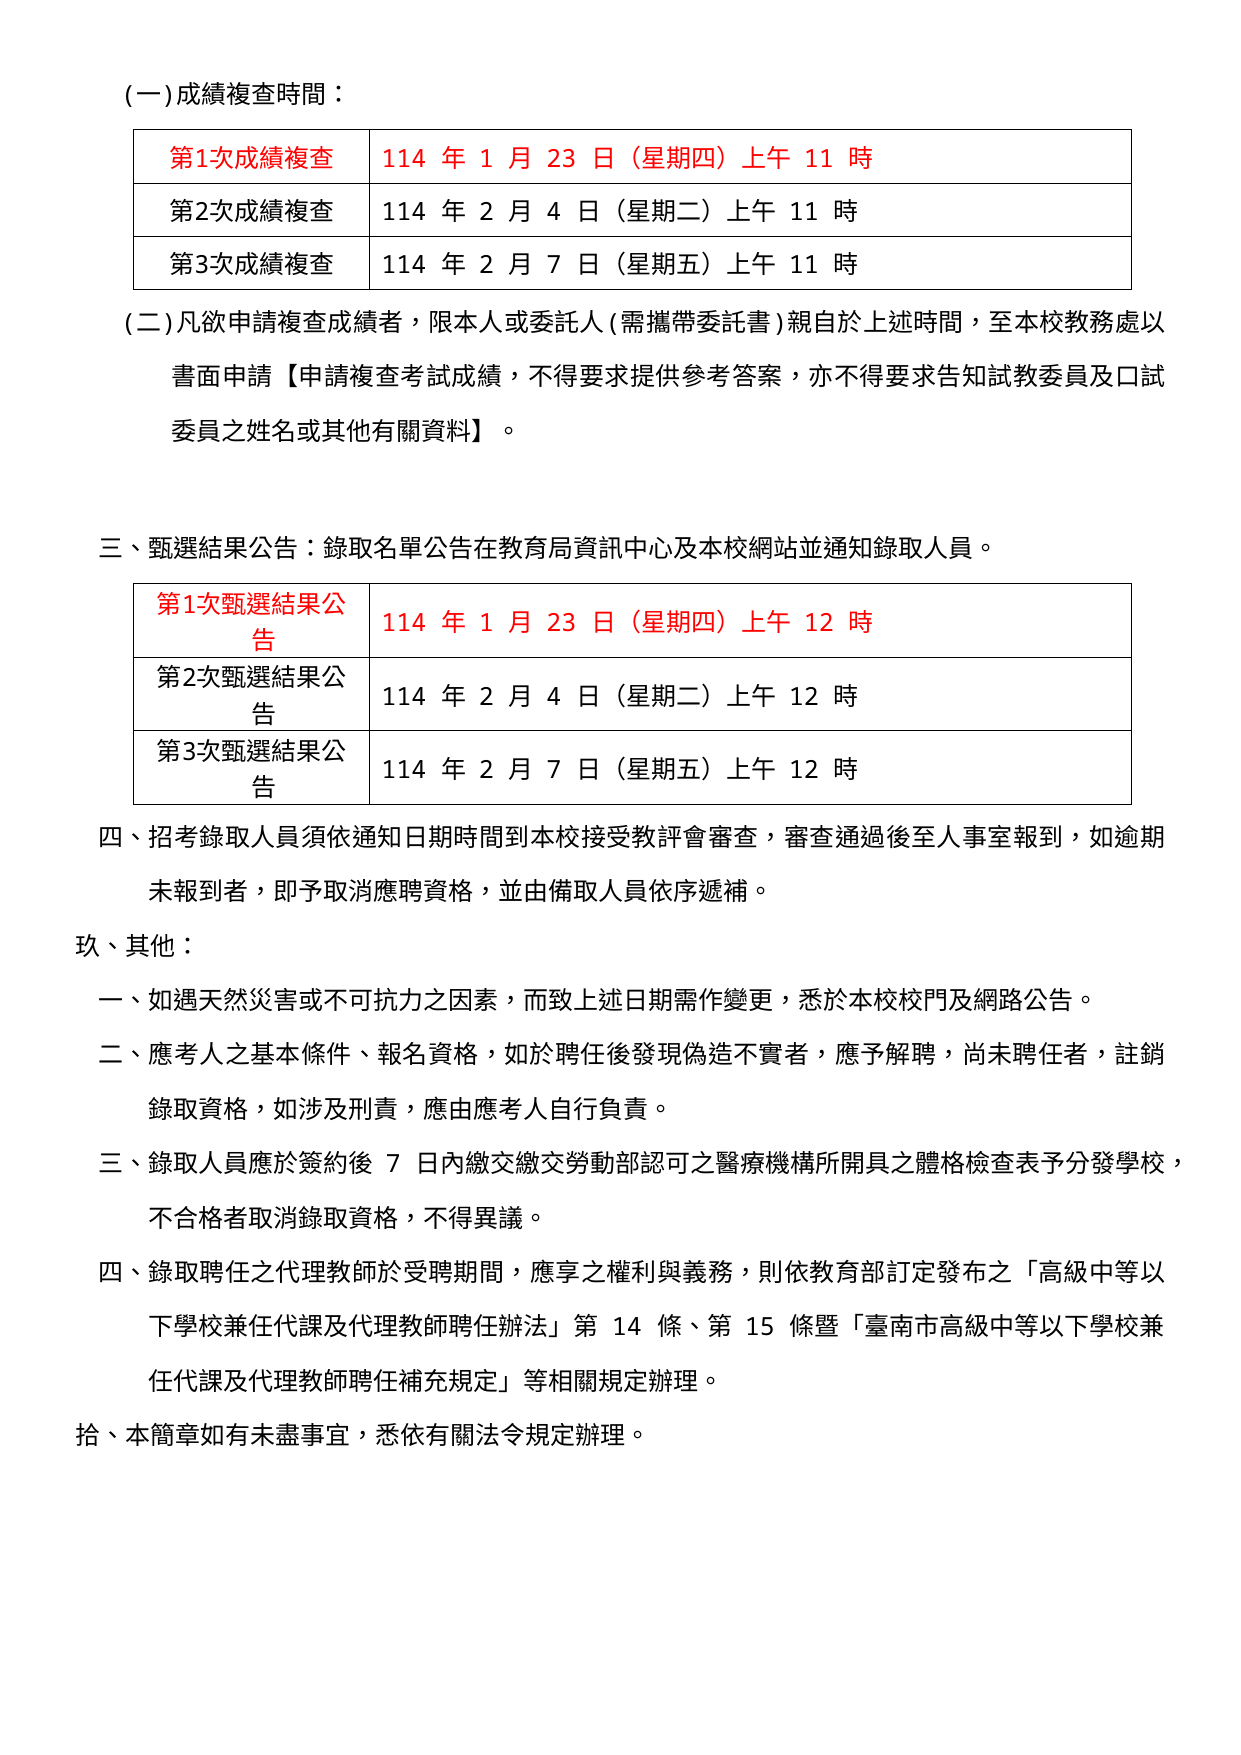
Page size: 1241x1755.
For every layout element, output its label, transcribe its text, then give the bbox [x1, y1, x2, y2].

text 二、應考人之基本條件、報名資格，如於聘任後發現偽造不實者，應予解聘，尚未聘任者，註銷錄取資格，如涉及刑責，應由應考人自行負責。 [98, 1035, 1166, 1126]
table_cell 第2次成績複查 [134, 184, 369, 236]
table_cell 第2次甄選結果公告 [134, 658, 369, 730]
text 一、如遇天然災害或不可抗力之因素，而致上述日期需作變更，悉於本校校門及網路公告。 [98, 981, 1166, 1017]
text 三、錄取人員應於簽約後 7 日內繳交繳交勞動部認可之醫療機構所開具之體格檢查表予分發學校，不合格者取消錄取資格，不得異議。 [98, 1144, 1166, 1234]
table_cell 114 年 2 月 7 日（星期五）上午 12 時 [370, 731, 1131, 804]
text (二)凡欲申請複查成績者，限本人或委託人(需攜帶委託書)親自於上述時間，至本校教務處以書面申請【申請複查考試成績，不得要求提供參考答案，亦不得要求告知試教委員及口試委員之姓名或其他有關資料】。 [121, 302, 1166, 447]
table_header 第1次甄選結果公告 [134, 584, 369, 657]
table_cell 114 年 2 月 7 日（星期五）上午 11 時 [370, 237, 1131, 289]
text 玖、其他： [75, 926, 1166, 962]
table_header 第1次成績複查 [134, 130, 369, 182]
table_cell 第3次成績複查 [134, 237, 369, 289]
table_header 114 年 1 月 23 日（星期四）上午 12 時 [370, 584, 1131, 657]
text 四、招考錄取人員須依通知日期時間到本校接受教評會審查，審查通過後至人事室報到，如逾期未報到者，即予取消應聘資格，並由備取人員依序遞補。 [98, 817, 1166, 908]
text 四、錄取聘任之代理教師於受聘期間，應享之權利與義務，則依教育部訂定發布之「高級中等以下學校兼任代課及代理教師聘任辦法」第 14 條、第 15 條暨「臺南市高級中等以下學校兼任代課及代理教師聘任補充規定」等相關規定辦理。 [98, 1252, 1166, 1397]
table_cell 114 年 2 月 4 日（星期二）上午 12 時 [370, 658, 1131, 730]
table_cell 第3次甄選結果公告 [134, 731, 369, 804]
table_header 114 年 1 月 23 日（星期四）上午 11 時 [370, 130, 1131, 182]
table_cell 114 年 2 月 4 日（星期二）上午 11 時 [370, 184, 1131, 236]
text (一)成績複查時間： [121, 75, 1166, 111]
text 三、甄選結果公告：錄取名單公告在教育局資訊中心及本校網站並通知錄取人員。 [98, 529, 1166, 565]
text 拾、本簡章如有未盡事宜，悉依有關法令規定辦理。 [75, 1416, 1166, 1452]
